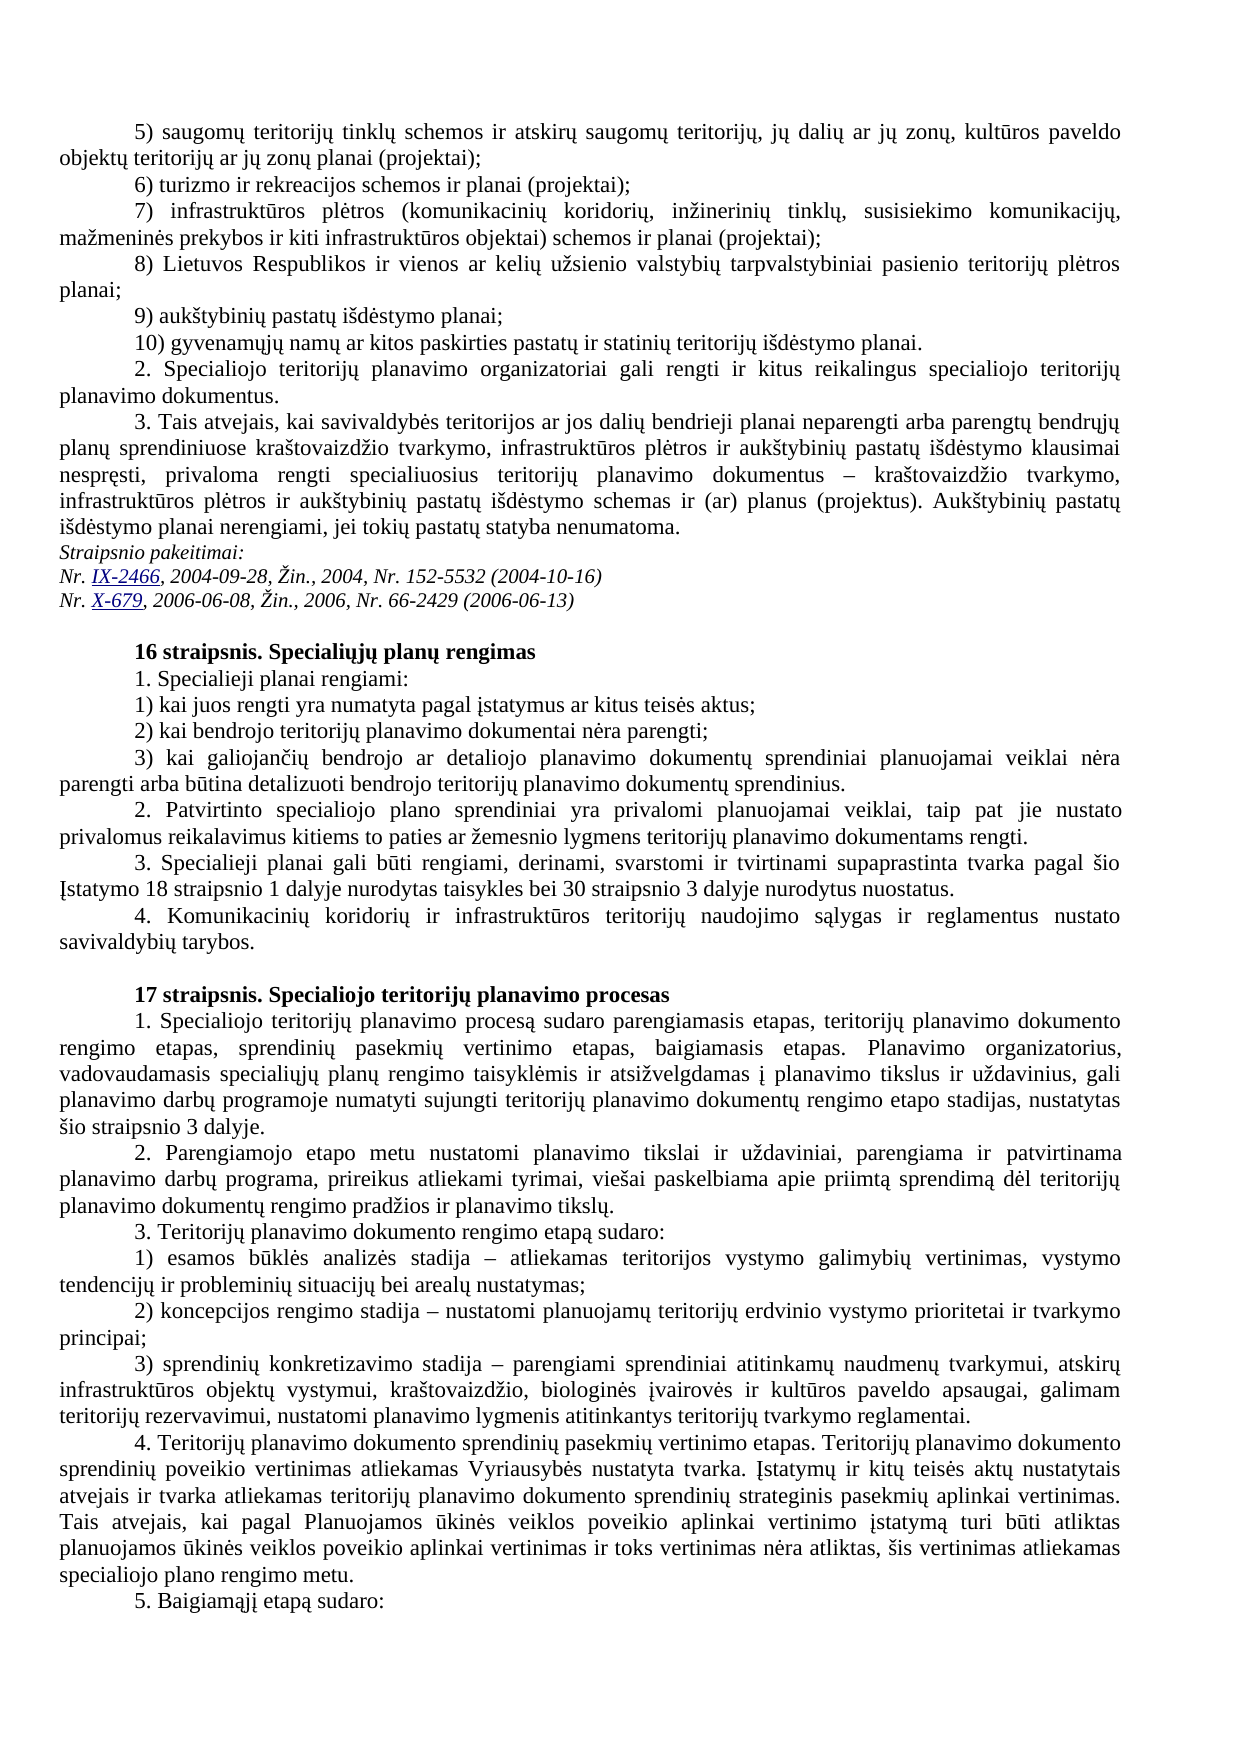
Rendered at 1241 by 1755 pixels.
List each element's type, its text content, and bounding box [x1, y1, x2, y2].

text 7) infrastruktūros plėtros (komunikacinių koridorių, inžinerinių tinklų, susisiekimo komunikacijų, mažmeninės prekybos ir kiti infrastruktūros objektai) schemos ir planai (projektai); [59, 197, 1122, 250]
text 10) gyvenamųjų namų ar kitos paskirties pastatų ir statinių teritorijų išdėstymo planai. [59, 329, 1122, 355]
text 2. Specialiojo teritorijų planavimo organizatoriai gali rengti ir kitus reikalingus specialiojo teritorijų planavimo dokumentus. [59, 355, 1122, 408]
text 4. Teritorijų planavimo dokumento sprendinių pasekmių vertinimo etapas. Teritorijų planavimo dokumento sprendinių poveikio vertinimas atliekamas Vyriausybės nustatyta tvarka. Įstatymų ir kitų teisės aktų nustatytais atvejais ir tvarka atliekamas teritorijų planavimo dokumento sprendinių strateginis pasekmių aplinkai vertinimas. Tais atvejais, kai pagal Planuojamos ūkinės veiklos poveikio aplinkai vertinimo įstatymą turi būti atliktas planuojamos ūkinės veiklos poveikio aplinkai vertinimas ir toks vertinimas nėra atliktas, šis vertinimas atliekamas specialiojo plano rengimo metu. [59, 1429, 1122, 1587]
text 3. Tais atvejais, kai savivaldybės teritorijos ar jos dalių bendrieji planai neparengti arba parengtų bendrųjų planų sprendiniuose kraštovaizdžio tvarkymo, infrastruktūros plėtros ir aukštybinių pastatų išdėstymo klausimai nespręsti, privaloma rengti specialiuosius teritorijų planavimo dokumentus – kraštovaizdžio tvarkymo, infrastruktūros plėtros ir aukštybinių pastatų išdėstymo schemas ir (ar) planus (projektus). Aukštybinių pastatų išdėstymo planai nerengiami, jei tokių pastatų statyba nenumatoma. [59, 408, 1122, 540]
text 3. Specialieji planai gali būti rengiami, derinami, svarstomi ir tvirtinami supaprastinta tvarka pagal šio Įstatymo 18 straipsnio 1 dalyje nurodytas taisykles bei 30 straipsnio 3 dalyje nurodytus nuostatus. [59, 849, 1122, 902]
text 6) turizmo ir rekreacijos schemos ir planai (projektai); [59, 171, 1122, 197]
text 1) esamos būklės analizės stadija – atliekamas teritorijos vystymo galimybių vertinimas, vystymo tendencijų ir probleminių situacijų bei arealų nustatymas; [59, 1244, 1122, 1297]
text 2) koncepcijos rengimo stadija – nustatomi planuojamų teritorijų erdvinio vystymo prioritetai ir tvarkymo principai; [59, 1297, 1122, 1350]
text 3) kai galiojančių bendrojo ar detaliojo planavimo dokumentų sprendiniai planuojamai veiklai nėra parengti arba būtina detalizuoti bendrojo teritorijų planavimo dokumentų sprendinius. [59, 744, 1122, 796]
text 1. Specialieji planai rengiami: [59, 665, 1122, 691]
text 16 straipsnis. Specialiųjų planų rengimas [59, 638, 1122, 665]
text 1. Specialiojo teritorijų planavimo procesą sudaro parengiamasis etapas, teritorijų planavimo dokumento rengimo etapas, sprendinių pasekmių vertinimo etapas, baigiamasis etapas. Planavimo organizatorius, vadovaudamasis specialiųjų planų rengimo taisyklėmis ir atsižvelgdamas į planavimo tikslus ir uždavinius, gali planavimo darbų programoje numatyti sujungti teritorijų planavimo dokumentų rengimo etapo stadijas, nustatytas šio straipsnio 3 dalyje. [59, 1007, 1122, 1139]
text 2) kai bendrojo teritorijų planavimo dokumentai nėra parengti; [59, 717, 1122, 744]
text 5) saugomų teritorijų tinklų schemos ir atskirų saugomų teritorijų, jų dalių ar jų zonų, kultūros paveldo objektų teritorijų ar jų zonų planai (projektai); [59, 118, 1122, 171]
text 8) Lietuvos Respublikos ir vienos ar kelių užsienio valstybių tarpvalstybiniai pasienio teritorijų plėtros planai; [59, 250, 1122, 303]
text 1) kai juos rengti yra numatyta pagal įstatymus ar kitus teisės aktus; [59, 691, 1122, 717]
text Nr. X-679, 2006-06-08, Žin., 2006, Nr. 66-2429 (2006-06-13) [59, 588, 1122, 612]
text 3) sprendinių konkretizavimo stadija – parengiami sprendiniai atitinkamų naudmenų tvarkymui, atskirų infrastruktūros objektų vystymui, kraštovaizdžio, biologinės įvairovės ir kultūros paveldo apsaugai, galimam teritorijų rezervavimui, nustatomi planavimo lygmenis atitinkantys teritorijų tvarkymo reglamentai. [59, 1350, 1122, 1429]
text 3. Teritorijų planavimo dokumento rengimo etapą sudaro: [59, 1218, 1122, 1244]
text 2. Parengiamojo etapo metu nustatomi planavimo tikslai ir uždaviniai, parengiama ir patvirtinama planavimo darbų programa, prireikus atliekami tyrimai, viešai paskelbiama apie priimtą sprendimą dėl teritorijų planavimo dokumentų rengimo pradžios ir planavimo tikslų. [59, 1139, 1122, 1218]
text 2. Patvirtinto specialiojo plano sprendiniai yra privalomi planuojamai veiklai, taip pat jie nustato privalomus reikalavimus kitiems to paties ar žemesnio lygmens teritorijų planavimo dokumentams rengti. [59, 796, 1122, 849]
text 17 straipsnis. Specialiojo teritorijų planavimo procesas [59, 981, 1122, 1007]
text Straipsnio pakeitimai: [59, 540, 1122, 564]
text 9) aukštybinių pastatų išdėstymo planai; [59, 303, 1122, 329]
text 4. Komunikacinių koridorių ir infrastruktūros teritorijų naudojimo sąlygas ir reglamentus nustato savivaldybių tarybos. [59, 902, 1122, 954]
text 5. Baigiamąjį etapą sudaro: [59, 1587, 1122, 1613]
text Nr. IX-2466, 2004-09-28, Žin., 2004, Nr. 152-5532 (2004-10-16) [59, 564, 1122, 588]
